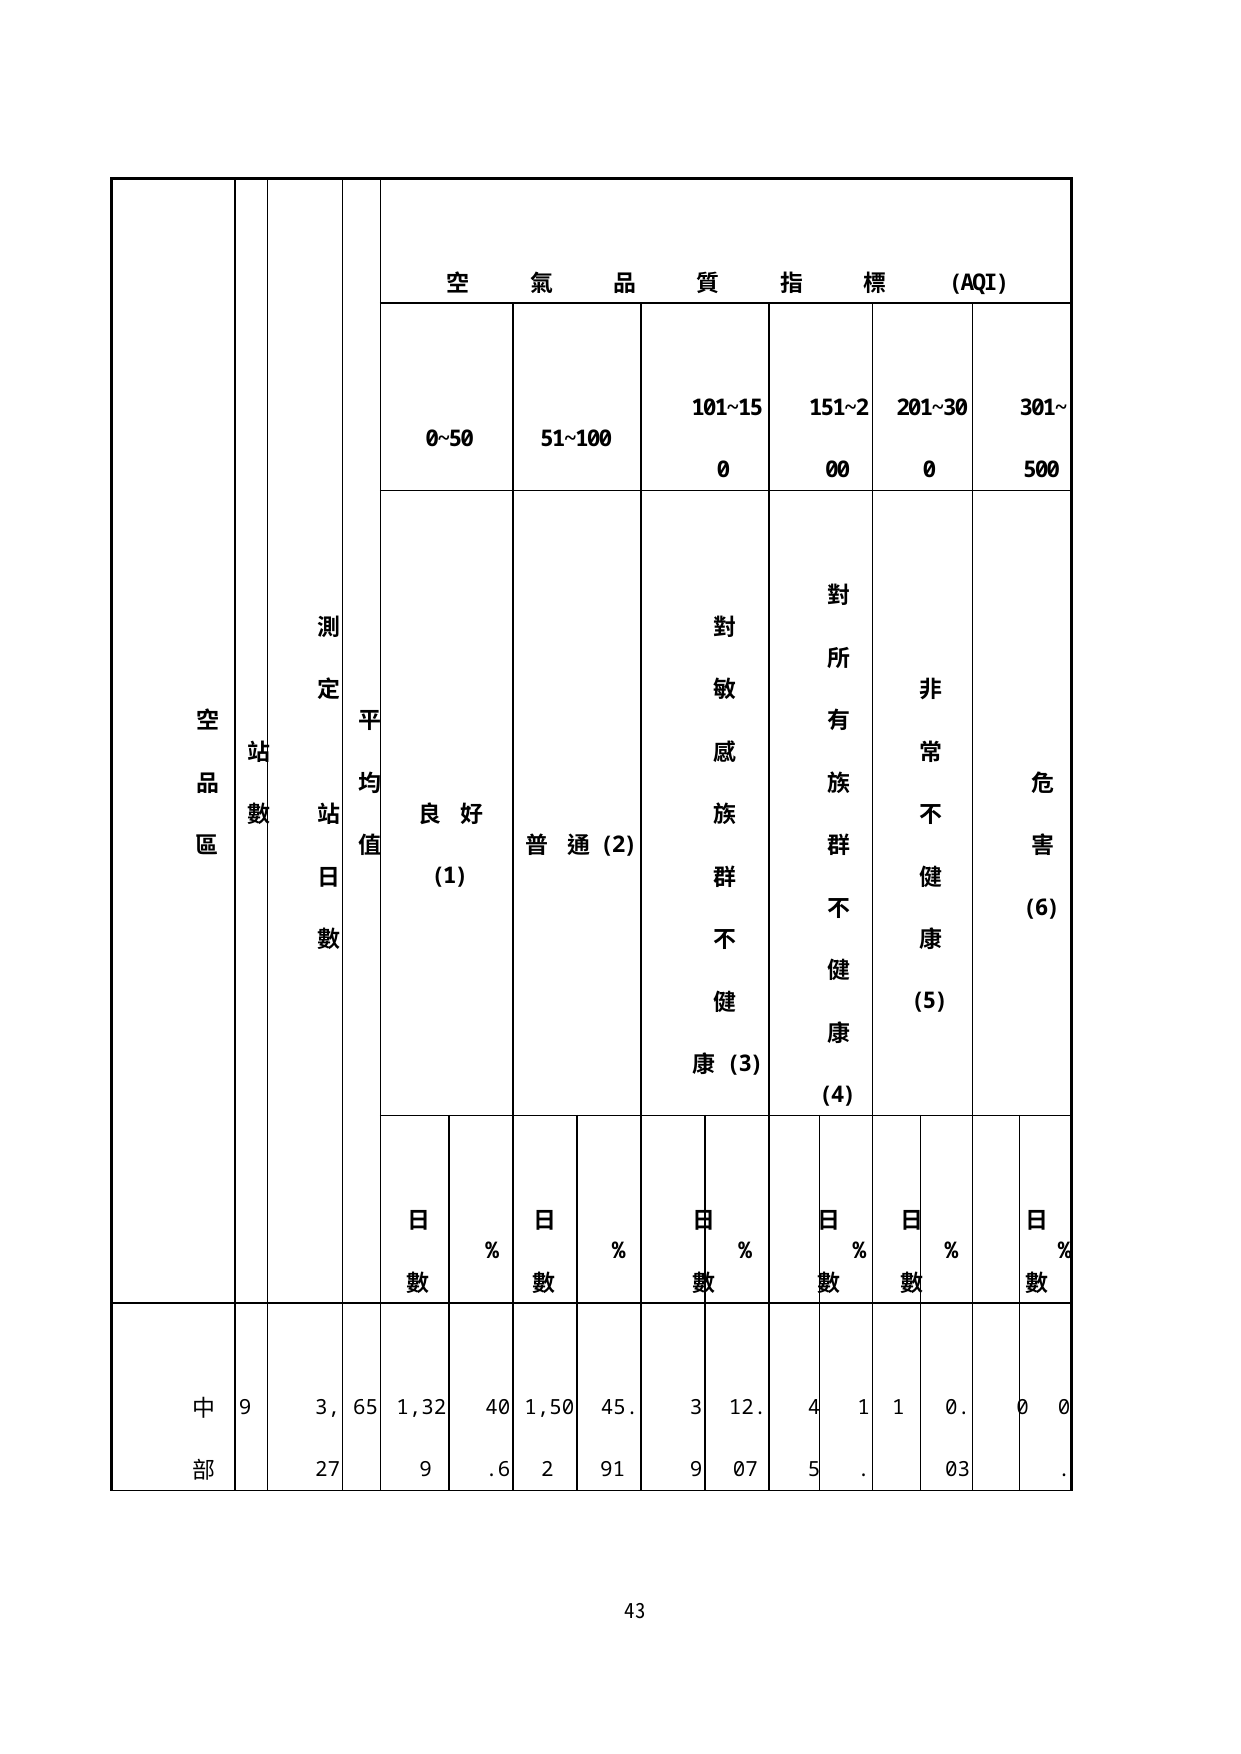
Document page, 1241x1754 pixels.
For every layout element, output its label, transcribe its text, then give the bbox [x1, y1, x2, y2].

table_cell 良好(1) [381, 491, 512, 1115]
table_cell 1 [873, 1304, 920, 1490]
table_cell 40.6 [450, 1304, 512, 1490]
table_header 站數 [236, 180, 267, 1302]
table_cell 0.00 [1020, 1304, 1070, 1490]
table_cell 中部 [113, 1304, 234, 1490]
table_cell 0.03 [921, 1304, 972, 1490]
table_cell 39 [642, 1304, 704, 1490]
table_cell 201~300 [873, 304, 972, 490]
table_cell 45.91 [578, 1304, 640, 1490]
table_cell 日數 [381, 1116, 448, 1302]
table_cell 3,27 [268, 1304, 342, 1490]
table_cell 非常不健康 (5) [873, 491, 972, 1115]
table_cell 51~100 [514, 304, 640, 490]
table_cell 普通(2) [514, 491, 640, 1115]
table_header 空品區 [113, 180, 234, 1302]
table_cell 對敏感族群不健康(3) [642, 491, 768, 1115]
table_cell 日數 [770, 1116, 819, 1302]
table_cell % [921, 1116, 972, 1302]
table_cell 9 [236, 1304, 267, 1490]
table_cell 日數 [973, 1116, 1019, 1302]
table_cell 65 [343, 1304, 380, 1490]
table_cell 對所有族群不健康(4) [770, 491, 872, 1115]
table_cell 日數 [642, 1116, 704, 1302]
table_cell 45 [770, 1304, 819, 1490]
table_header 平均值 [343, 180, 380, 1302]
table_header 測定 站日數 [268, 180, 342, 1302]
table_cell 0 [973, 1304, 1019, 1490]
table_cell 301~500 [973, 304, 1070, 490]
table_cell % [1020, 1116, 1070, 1302]
table_cell 1,329 [381, 1304, 448, 1490]
table_cell 日數 [514, 1116, 576, 1302]
table_cell % [820, 1116, 872, 1302]
table_cell % [578, 1116, 640, 1302]
table_cell % [706, 1116, 768, 1302]
table_header 空 氣 品 質 指 標 (AQI) [381, 180, 1070, 302]
table_cell 1,502 [514, 1304, 576, 1490]
table_cell 日數 [873, 1116, 920, 1302]
table_cell 0~50 [381, 304, 512, 490]
table_cell 危害(6) [973, 491, 1070, 1115]
table_cell % [450, 1116, 512, 1302]
table_cell 12.07 [706, 1304, 768, 1490]
table_cell 1. [820, 1304, 872, 1490]
table_cell 151~200 [770, 304, 872, 490]
table_cell 101~150 [642, 304, 768, 490]
